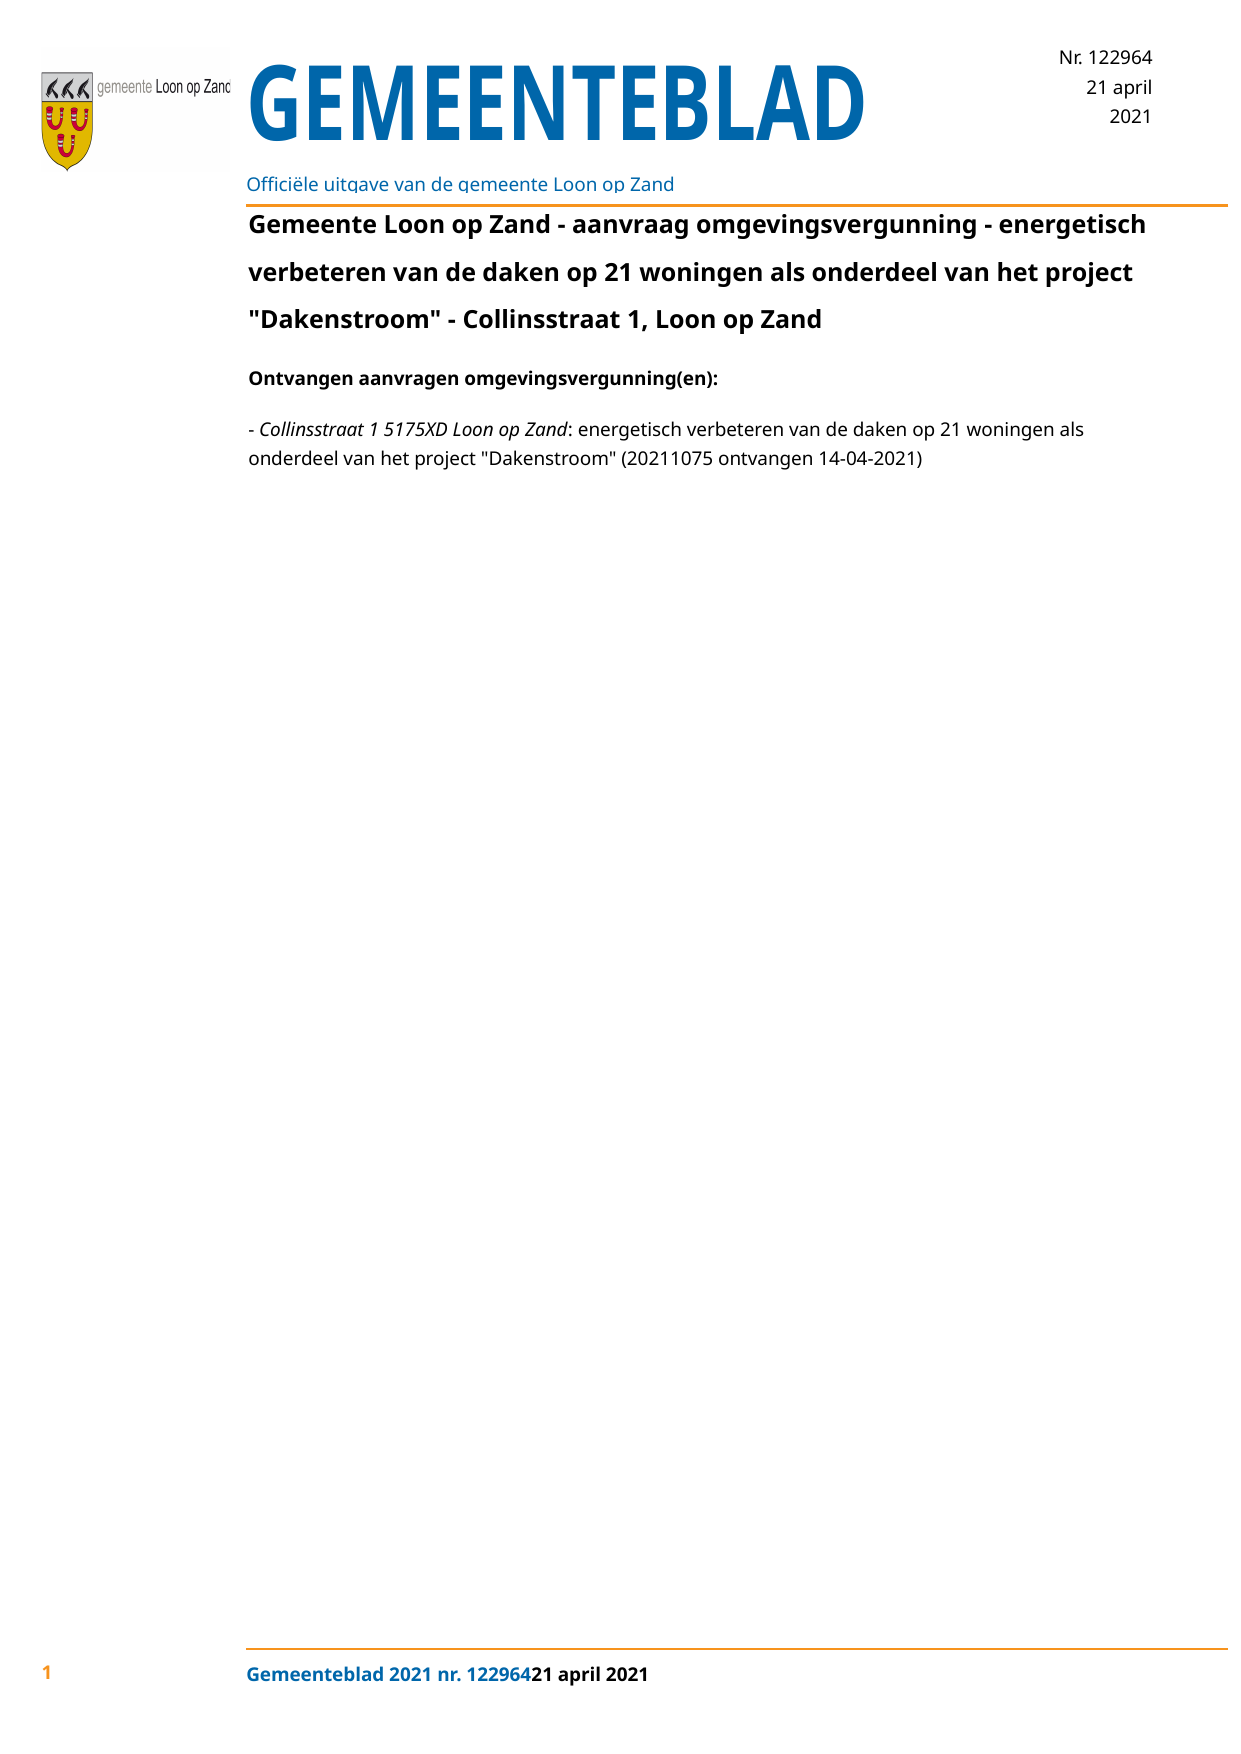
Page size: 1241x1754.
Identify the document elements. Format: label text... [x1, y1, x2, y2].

text Gemeente Loon op Zand - aanvraag omgevingsvergunning - energetisch verbeteren van de daken op 21 woningen als onderdeel van het project "Dakenstroom" - Collinsstraat 1, Loon op Zand [248, 207, 1152, 336]
picture [41, 47, 231, 172]
text - Collinsstraat 1 5175XD Loon op Zand: energetisch verbeteren van de daken op 21 woningen als onderdeel van het project "Dakenstroom" (20211075 ontvangen 14-04-2021) [248, 416, 1152, 471]
text Ontvangen aanvragen omgevingsvergunning(en): [248, 366, 1152, 391]
